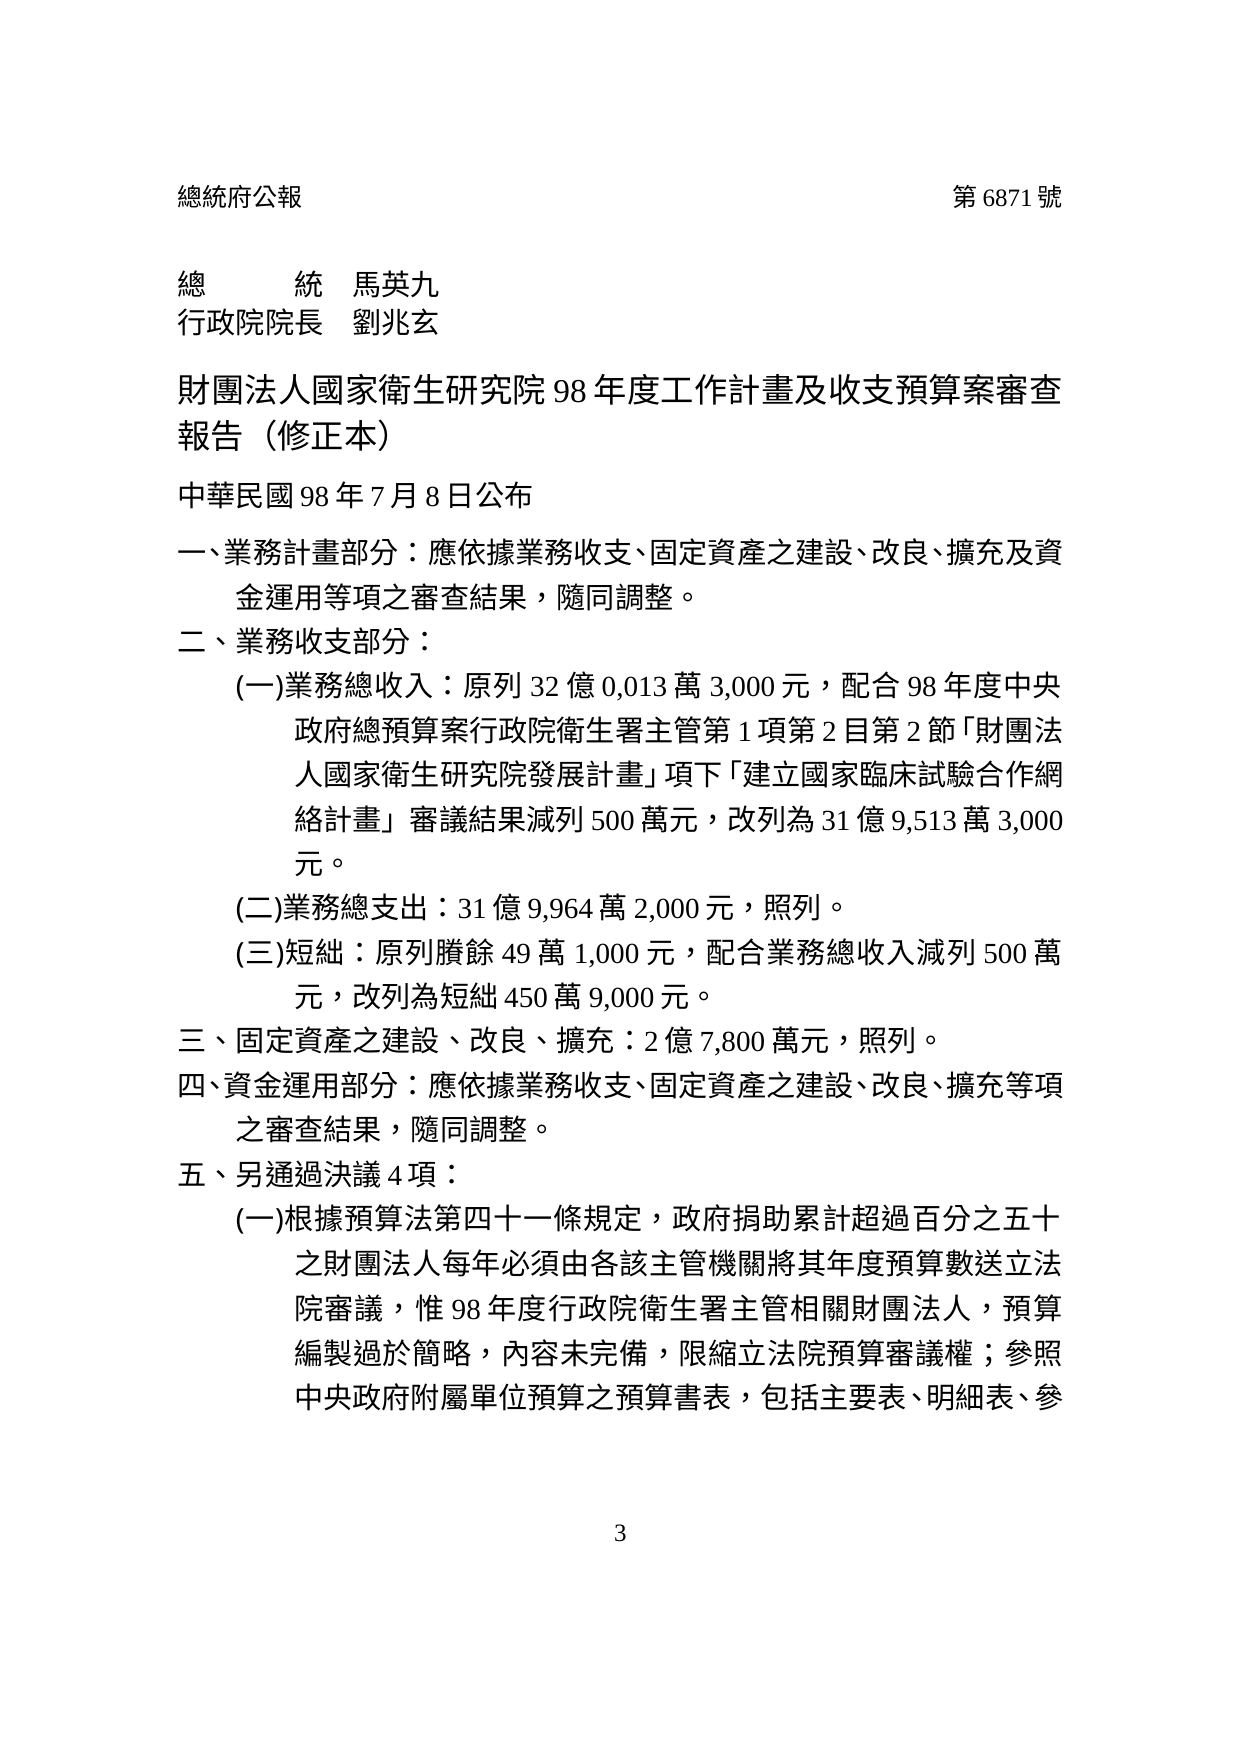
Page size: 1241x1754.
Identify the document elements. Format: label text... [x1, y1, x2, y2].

text (一)業務總收入：原列32億0,013萬3,000元，配合98年度中央政府總預算案行政院衛生署主管第1項第2目第2節「財團法人國家衛生研究院發展計畫」項下「建立國家臨床試驗合作網絡計畫」審議結果減列500萬元，改列為31億9,513萬3,000元。 [236, 661, 1063, 883]
text 總 統 馬英九 [177, 266, 1063, 303]
text 一、業務計畫部分：應依據業務收支、固定資產之建設、改良、擴充及資金運用等項之審查結果，隨同調整。 [177, 528, 1063, 617]
text 財團法人國家衛生研究院98年度工作計畫及收支預算案審查報告（修正本） [177, 366, 1063, 457]
text 三、固定資產之建設、改良、擴充：2億7,800萬元，照列。 [177, 1016, 1063, 1061]
text (三)短絀：原列賸餘49萬1,000元，配合業務總收入減列500萬元，改列為短絀450萬9,000元。 [236, 928, 1063, 1016]
text (一)根據預算法第四十一條規定，政府捐助累計超過百分之五十之財團法人每年必須由各該主管機關將其年度預算數送立法院審議，惟98年度行政院衛生署主管相關財團法人，預算編製過於簡略，內容未完備，限縮立法院預算審議權；參照中央政府附屬單位預算之預算書表，包括主要表、明細表、參 [236, 1194, 1063, 1418]
text (二)業務總支出：31億9,964萬2,000元，照列。 [236, 883, 1063, 928]
text 五、另通過決議4項： [177, 1149, 1063, 1194]
text 二、業務收支部分： [177, 617, 1063, 661]
text 四、資金運用部分：應依據業務收支、固定資產之建設、改良、擴充等項之審查結果，隨同調整。 [177, 1061, 1063, 1149]
text 行政院院長 劉兆玄 [177, 303, 1063, 341]
text 中華民國98年7月8日公布 [177, 470, 1063, 516]
